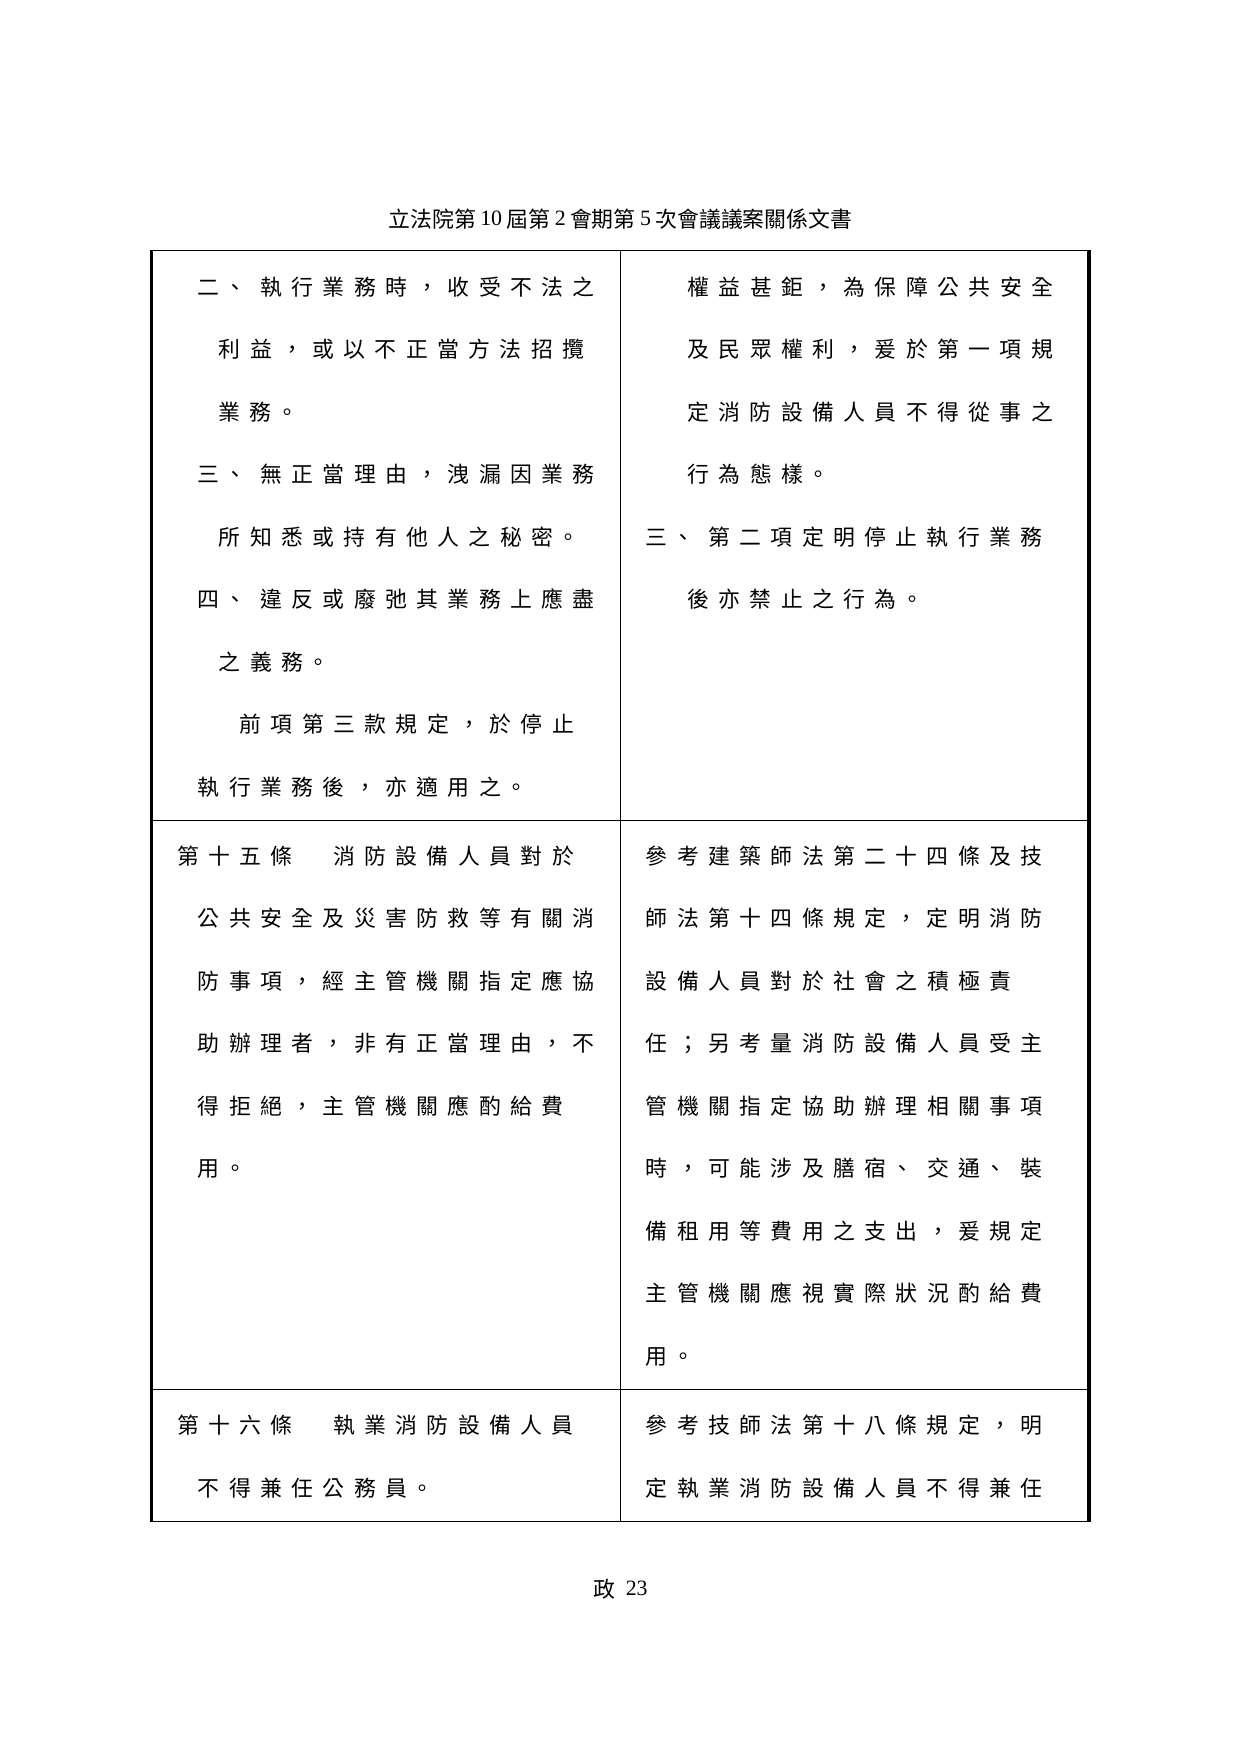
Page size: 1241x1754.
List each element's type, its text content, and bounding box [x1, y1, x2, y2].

table_cell 第十五條 消防設備人員對於公共安全及災害防救等有關消防事項，經主管機關指定應協助辦理者，非有正當理由，不得拒絕，主管機關應酌給費用。 [153, 821, 620, 1389]
table_cell 參考建築師法第二十四條及技師法第十四條規定，定明消防設備人員對於社會之積極責任；另考量消防設備人員受主管機關指定協助辦理相關事項時，可能涉及膳宿、交通、裝備租用等費用之支出，爰規定主管機關應視實際狀況酌給費用。 [621, 821, 1087, 1389]
table_cell 權益甚鉅，為保障公共安全及民眾權利，爰於第一項規定消防設備人員不得從事之行為態樣。 三、第二項定明停止執行業務後亦禁止之行為。 [621, 251, 1087, 819]
table_cell 參考技師法第十八條規定，明定執業消防設備人員不得兼任 [621, 1390, 1087, 1521]
table_cell 二、執行業務時，收受不法之利益，或以不正當方法招攬業務。 三、無正當理由，洩漏因業務所知悉或持有他人之秘密。 四、違反或廢弛其業務上應盡之義務。 前項第三款規定，於停止執行業務後，亦適用之。 [153, 251, 620, 819]
table_cell 第十六條 執業消防設備人員不得兼任公務員。 [153, 1390, 620, 1521]
